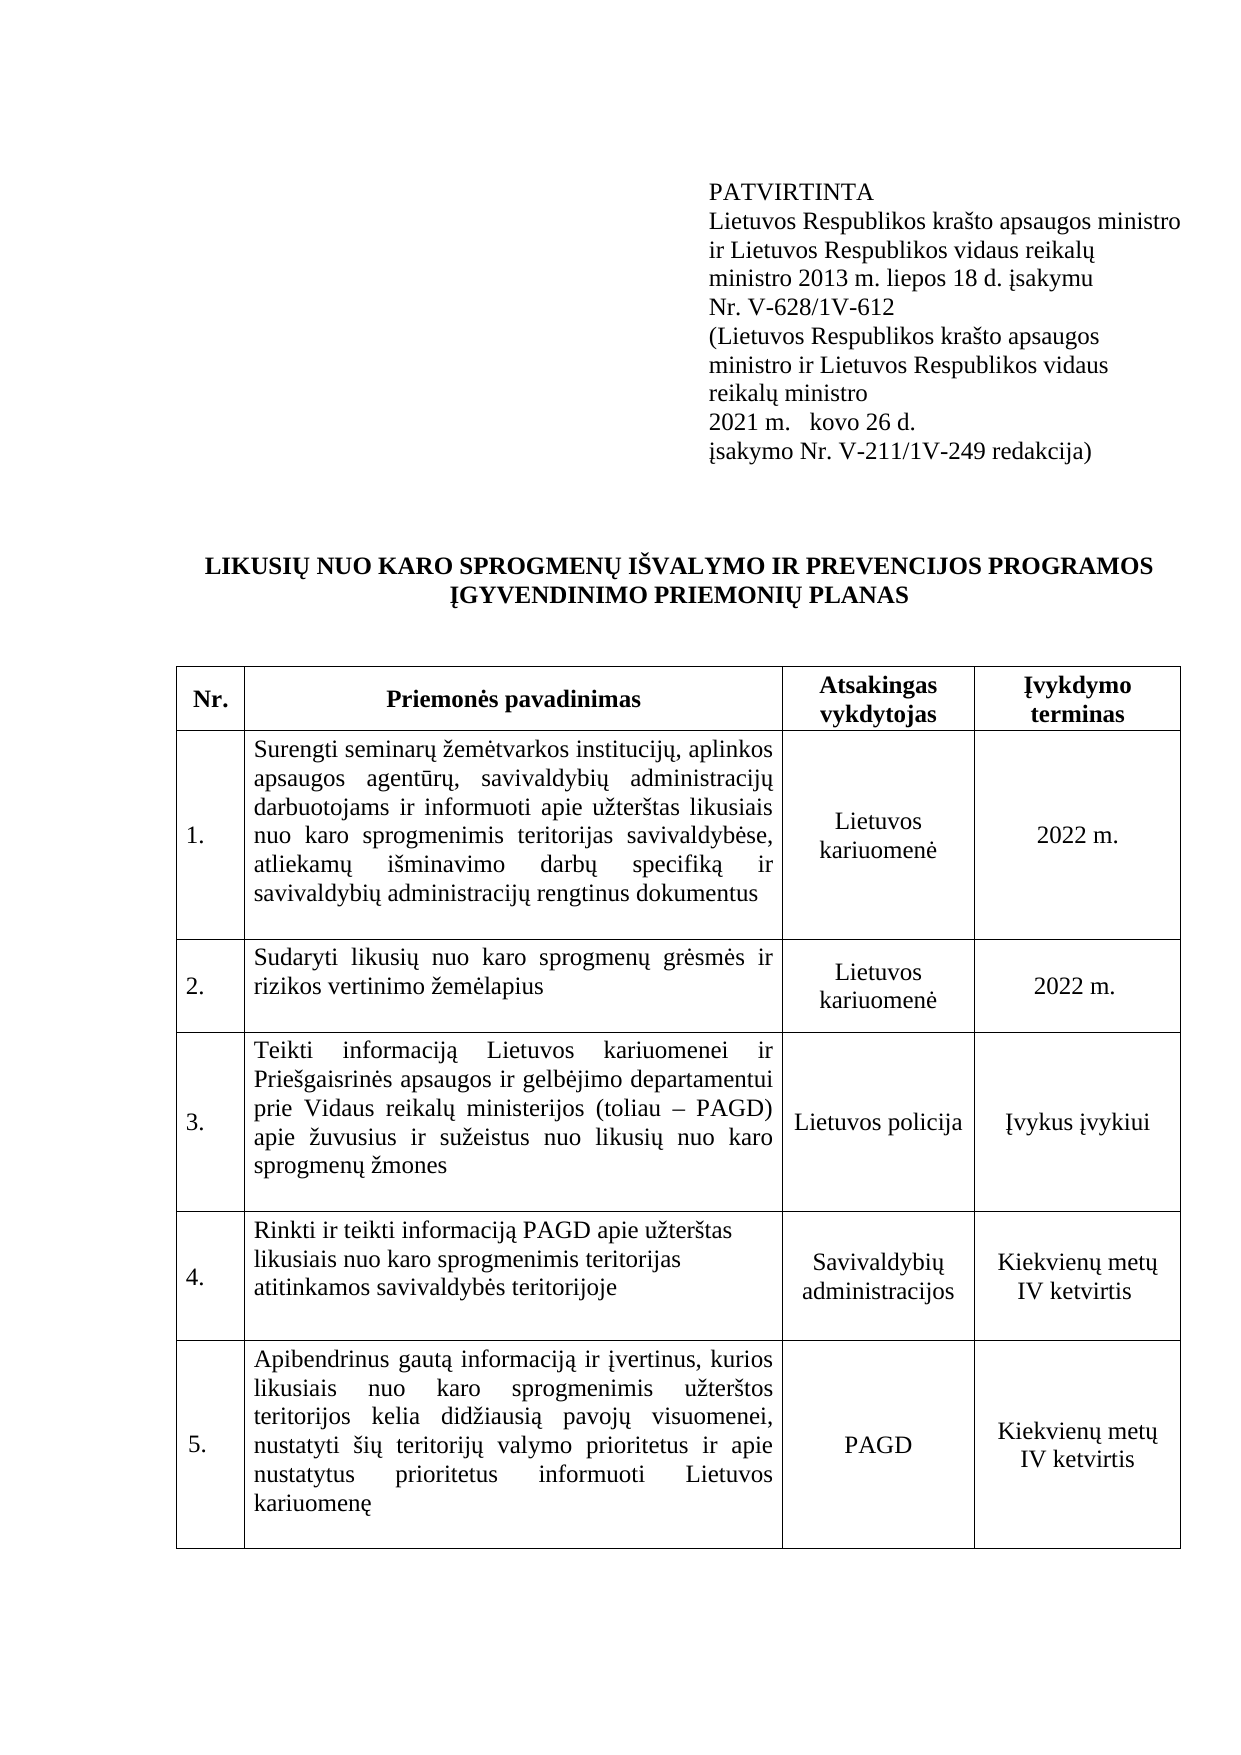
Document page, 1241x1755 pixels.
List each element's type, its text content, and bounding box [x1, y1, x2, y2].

table_cell 2022 m. [975, 940, 1180, 1032]
text 2021 m. kovo 26 d. [177, 407, 1181, 436]
table_cell 2. [177, 940, 244, 1032]
table_cell 3. [177, 1033, 244, 1211]
table_cell PAGD [783, 1341, 974, 1548]
table_cell Sudaryti likusių nuo karo sprogmenų grėsmės ir rizikos vertinimo žemėlapius [245, 940, 782, 1032]
text Nr. V-628/1V-612 [177, 292, 1181, 321]
text ministro ir Lietuvos Respublikos vidaus [177, 350, 1181, 378]
text Patvirtinta [177, 177, 1181, 206]
text ir Lietuvos Respublikos vidaus reikalų [177, 235, 1181, 263]
table_cell Surengti seminarų žemėtvarkos institucijų, aplinkos apsaugos agentūrų, savivaldybių administracijų darbuotojams ir informuoti apie užterštas likusiais nuo karo sprogmenimis teritorijas savivaldybėse, atliekamų išminavimo darbų specifiką ir savivaldybių administracijų rengtinus dokumentus [245, 731, 782, 938]
table_cell Įvykus įvykiui [975, 1033, 1180, 1211]
text Lietuvos Respublikos krašto apsaugos ministro [177, 206, 1181, 235]
table_cell Lietuvos kariuomenė [783, 940, 974, 1032]
table_cell Rinkti ir teikti informaciją PAGD apie užterštas likusiais nuo karo sprogmenimis teritorijas atitinkamos savivaldybės teritorijoje [245, 1212, 782, 1340]
text ministro 2013 m. liepos 18 d. įsakymu [177, 263, 1181, 292]
table_cell 5. [177, 1341, 244, 1548]
table_cell Savivaldybių administracijos [783, 1212, 974, 1340]
text reikalų ministro [177, 378, 1181, 407]
text (Lietuvos Respublikos krašto apsaugos [177, 321, 1181, 350]
table_header Priemonės pavadinimas [245, 667, 782, 730]
table_cell Kiekvienų metų IV ketvirtis [975, 1212, 1180, 1340]
table_cell 2022 m. [975, 731, 1180, 938]
table_cell 1. [177, 731, 244, 938]
table_header Įvykdymo terminas [975, 667, 1180, 730]
text įsakymo Nr. V-211/1V-249 redakcija) [177, 436, 1181, 465]
table_cell Lietuvos policija [783, 1033, 974, 1211]
table_header Atsakingas vykdytojas [783, 667, 974, 730]
table_header Nr. [177, 667, 244, 730]
text LIKUSIŲ NUO KARO SPROGMENŲ IŠVALYMO IR PREVENCIJOS PROGRAMOS ĮGYVENDINIMO PRIEMONIŲ PLANAS [177, 551, 1181, 608]
table_cell Lietuvos kariuomenė [783, 731, 974, 938]
table_cell 4. [177, 1212, 244, 1340]
table_cell Teikti informaciją Lietuvos kariuomenei ir Priešgaisrinės apsaugos ir gelbėjimo departamentui prie Vidaus reikalų ministerijos (toliau – PAGD) apie žuvusius ir sužeistus nuo likusių nuo karo sprogmenų žmones [245, 1033, 782, 1211]
table_cell Kiekvienų metų IV ketvirtis [975, 1341, 1180, 1548]
table_cell Apibendrinus gautą informaciją ir įvertinus, kurios likusiais nuo karo sprogmenimis užterštos teritorijos kelia didžiausią pavojų visuomenei, nustatyti šių teritorijų valymo prioritetus ir apie nustatytus prioritetus informuoti Lietuvos kariuomenę [245, 1341, 782, 1548]
